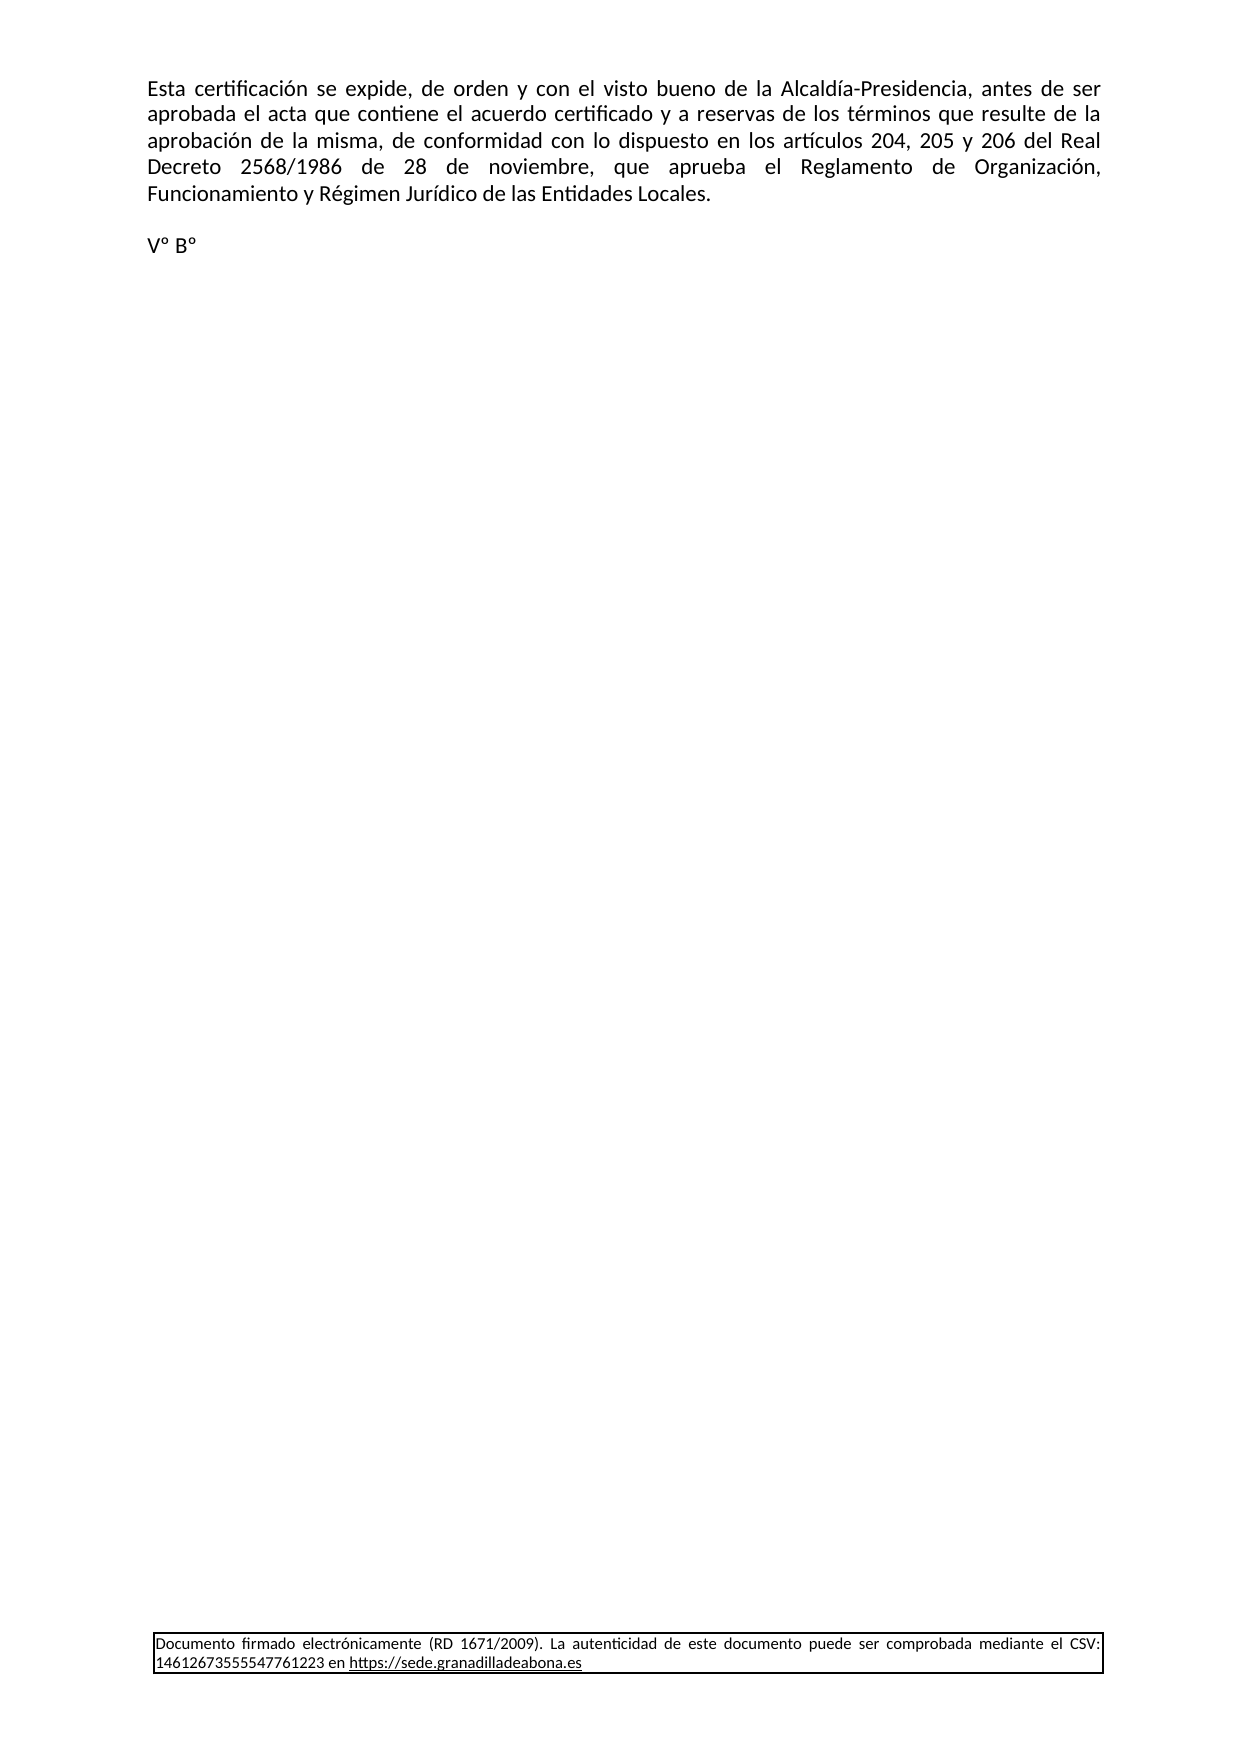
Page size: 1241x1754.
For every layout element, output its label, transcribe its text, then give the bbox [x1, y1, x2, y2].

text Vº Bº [147, 233, 1104, 259]
text Esta certificación se expide, de orden y con el visto bueno de la Alcaldía-Presidencia, antes de ser aprobada el acta que contiene el acuerdo certificado y a reservas de los términos que resulte de la aprobación de la misma, de conformidad con lo dispuesto en los artículos 204, 205 y 206 del Real Decreto 2568/1986 de 28 de noviembre, que aprueba el Reglamento de Organización, Funcionamiento y Régimen Jurídico de las Entidades Locales. [147, 75, 1104, 207]
